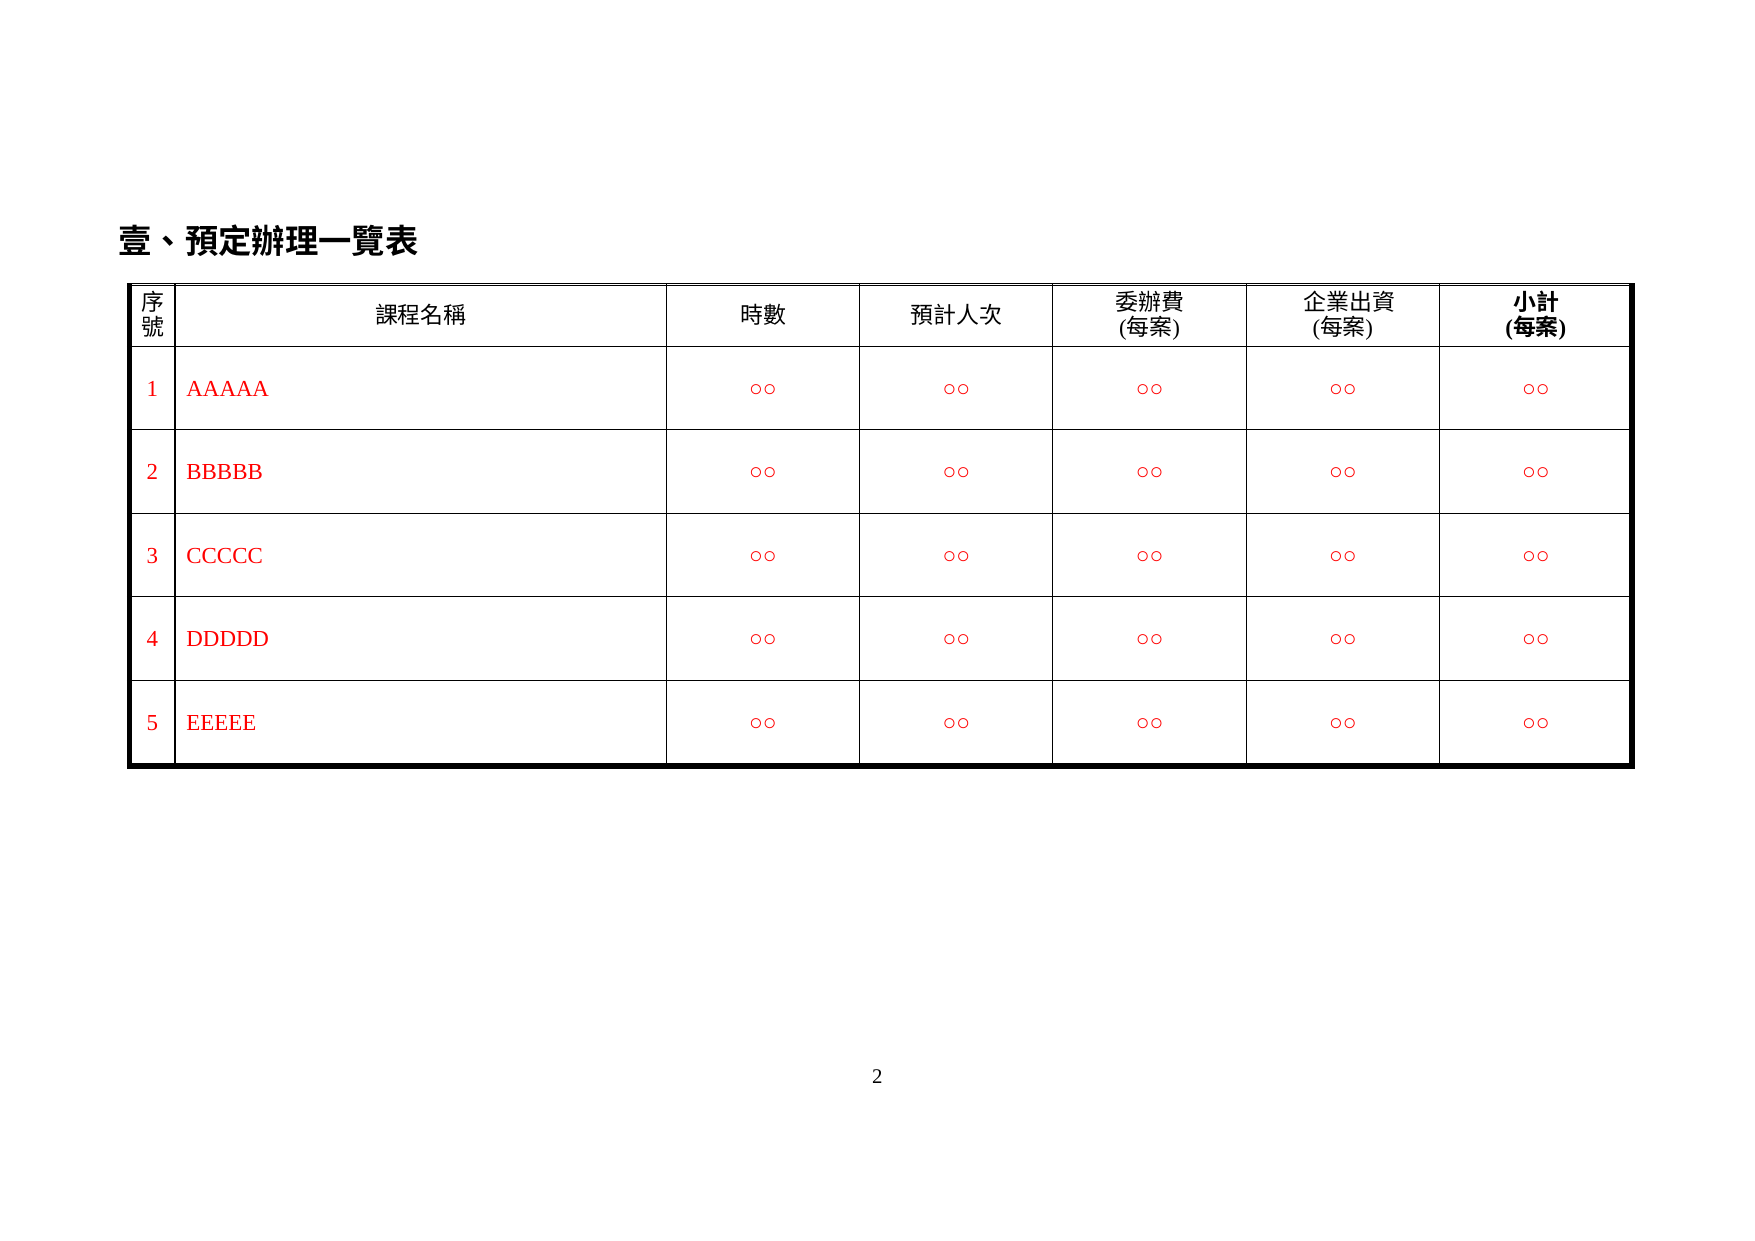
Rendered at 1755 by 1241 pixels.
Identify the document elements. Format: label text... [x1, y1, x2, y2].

table_cell BBBBB [176, 430, 666, 513]
table_cell ○○ [1053, 681, 1246, 763]
table_cell ○○ [667, 514, 859, 596]
table_cell ○○ [1053, 597, 1246, 680]
table_header 時數 [667, 286, 859, 346]
table_cell ○○ [1440, 681, 1629, 763]
table_cell ○○ [860, 347, 1052, 429]
table_cell 3 [132, 514, 174, 596]
table_cell ○○ [860, 681, 1052, 763]
table_cell 4 [132, 597, 174, 680]
table_cell ○○ [1247, 514, 1439, 596]
table_header 企業出資 (每案) [1247, 286, 1439, 346]
table_header 序號 [132, 286, 174, 346]
table_cell 2 [132, 430, 174, 513]
table_cell DDDDD [176, 597, 666, 680]
table_header 預計人次 [860, 286, 1052, 346]
table_cell ○○ [860, 430, 1052, 513]
table_cell ○○ [667, 347, 859, 429]
table_header 委辦費 (每案) [1053, 286, 1246, 346]
table_cell ○○ [860, 514, 1052, 596]
table_cell ○○ [1247, 347, 1439, 429]
table_cell ○○ [667, 430, 859, 513]
table_cell ○○ [1247, 681, 1439, 763]
table_cell ○○ [1247, 430, 1439, 513]
subtitle 壹、預定辦理一覽表 [118, 215, 1636, 263]
table_cell AAAAA [176, 347, 666, 429]
table_header 小計 (每案) [1440, 286, 1629, 346]
table_cell 1 [132, 347, 174, 429]
table_cell 5 [132, 681, 174, 763]
table_cell ○○ [1440, 347, 1629, 429]
table_cell ○○ [1247, 597, 1439, 680]
table_cell EEEEE [176, 681, 666, 763]
table_header 課程名稱 [176, 286, 666, 346]
table_cell ○○ [1440, 597, 1629, 680]
table_cell ○○ [1053, 347, 1246, 429]
table_cell ○○ [860, 597, 1052, 680]
table_cell ○○ [1440, 430, 1629, 513]
table_cell ○○ [667, 597, 859, 680]
table_cell ○○ [667, 681, 859, 763]
table_cell ○○ [1053, 430, 1246, 513]
table_cell CCCCC [176, 514, 666, 596]
table_cell ○○ [1053, 514, 1246, 596]
table_cell ○○ [1440, 514, 1629, 596]
